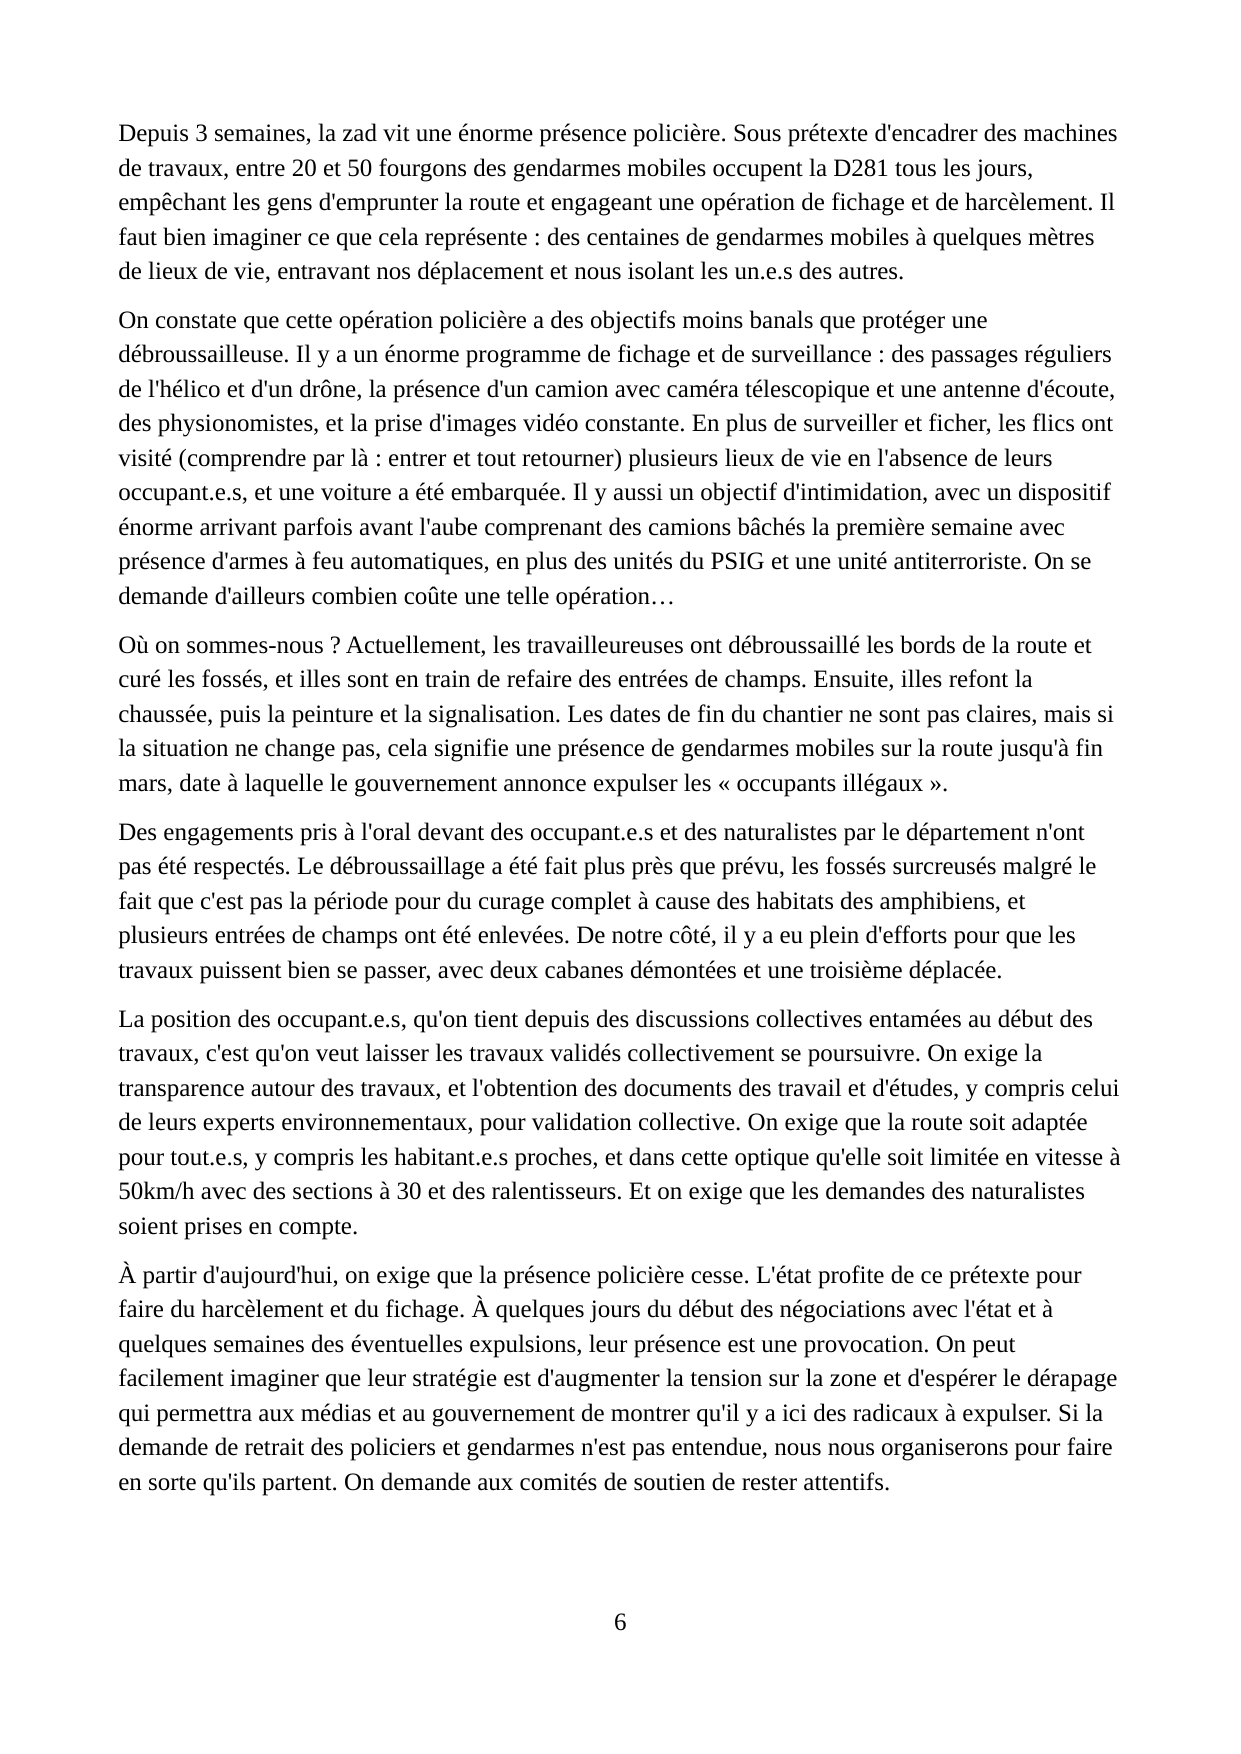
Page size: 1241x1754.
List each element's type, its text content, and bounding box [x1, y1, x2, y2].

text Où on sommes-nous ? Actuellement, les travailleureuses ont débroussaillé les bords de la route et curé les fossés, et illes sont en train de refaire des entrées de champs. Ensuite, illes refont la chaussée, puis la peinture et la signalisation. Les dates de fin du chantier ne sont pas claires, mais si la situation ne change pas, cela signifie une présence de gendarmes mobiles sur la route jusqu'à fin mars, date à laquelle le gouvernement annonce expulser les « occupants illégaux ». [118, 630, 1122, 797]
text Des engagements pris à l'oral devant des occupant.e.s et des naturalistes par le département n'ont pas été respectés. Le débroussaillage a été fait plus près que prévu, les fossés surcreusés malgré le fait que c'est pas la période pour du curage complet à cause des habitats des amphibiens, et plusieurs entrées de champs ont été enlevées. De notre côté, il y a eu plein d'efforts pour que les travaux puissent bien se passer, avec deux cabanes démontées et une troisième déplacée. [118, 817, 1122, 984]
text À partir d'aujourd'hui, on exige que la présence policière cesse. L'état profite de ce prétexte pour faire du harcèlement et du fichage. À quelques jours du début des négociations avec l'état et à quelques semaines des éventuelles expulsions, leur présence est une provocation. On peut facilement imaginer que leur stratégie est d'augmenter la tension sur la zone et d'espérer le dérapage qui permettra aux médias et au gouvernement de montrer qu'il y a ici des radicaux à expulser. Si la demande de retrait des policiers et gendarmes n'est pas entendue, nous nous organiserons pour faire en sorte qu'ils partent. On demande aux comités de soutien de rester attentifs. [118, 1260, 1122, 1496]
text Depuis 3 semaines, la zad vit une énorme présence policière. Sous prétexte d'encadrer des machines de travaux, entre 20 et 50 fourgons des gendarmes mobiles occupent la D281 tous les jours, empêchant les gens d'emprunter la route et engageant une opération de fichage et de harcèlement. Il faut bien imaginer ce que cela représente : des centaines de gendarmes mobiles à quelques mètres de lieux de vie, entravant nos déplacement et nous isolant les un.e.s des autres. [118, 118, 1122, 285]
text On constate que cette opération policière a des objectifs moins banals que protéger une débroussailleuse. Il y a un énorme programme de fichage et de surveillance : des passages réguliers de l'hélico et d'un drône, la présence d'un camion avec caméra télescopique et une antenne d'écoute, des physionomistes, et la prise d'images vidéo constante. En plus de surveiller et ficher, les flics ont visité (comprendre par là : entrer et tout retourner) plusieurs lieux de vie en l'absence de leurs occupant.e.s, et une voiture a été embarquée. Il y aussi un objectif d'intimidation, avec un dispositif énorme arrivant parfois avant l'aube comprenant des camions bâchés la première semaine avec présence d'armes à feu automatiques, en plus des unités du PSIG et une unité antiterroriste. On se demande d'ailleurs combien coûte une telle opération… [118, 305, 1122, 610]
text La position des occupant.e.s, qu'on tient depuis des discussions collectives entamées au début des travaux, c'est qu'on veut laisser les travaux validés collectivement se poursuivre. On exige la transparence autour des travaux, et l'obtention des documents des travail et d'études, y compris celui de leurs experts environnementaux, pour validation collective. On exige que la route soit adaptée pour tout.e.s, y compris les habitant.e.s proches, et dans cette optique qu'elle soit limitée en vitesse à 50km/h avec des sections à 30 et des ralentisseurs. Et on exige que les demandes des naturalistes soient prises en compte. [118, 1004, 1122, 1239]
